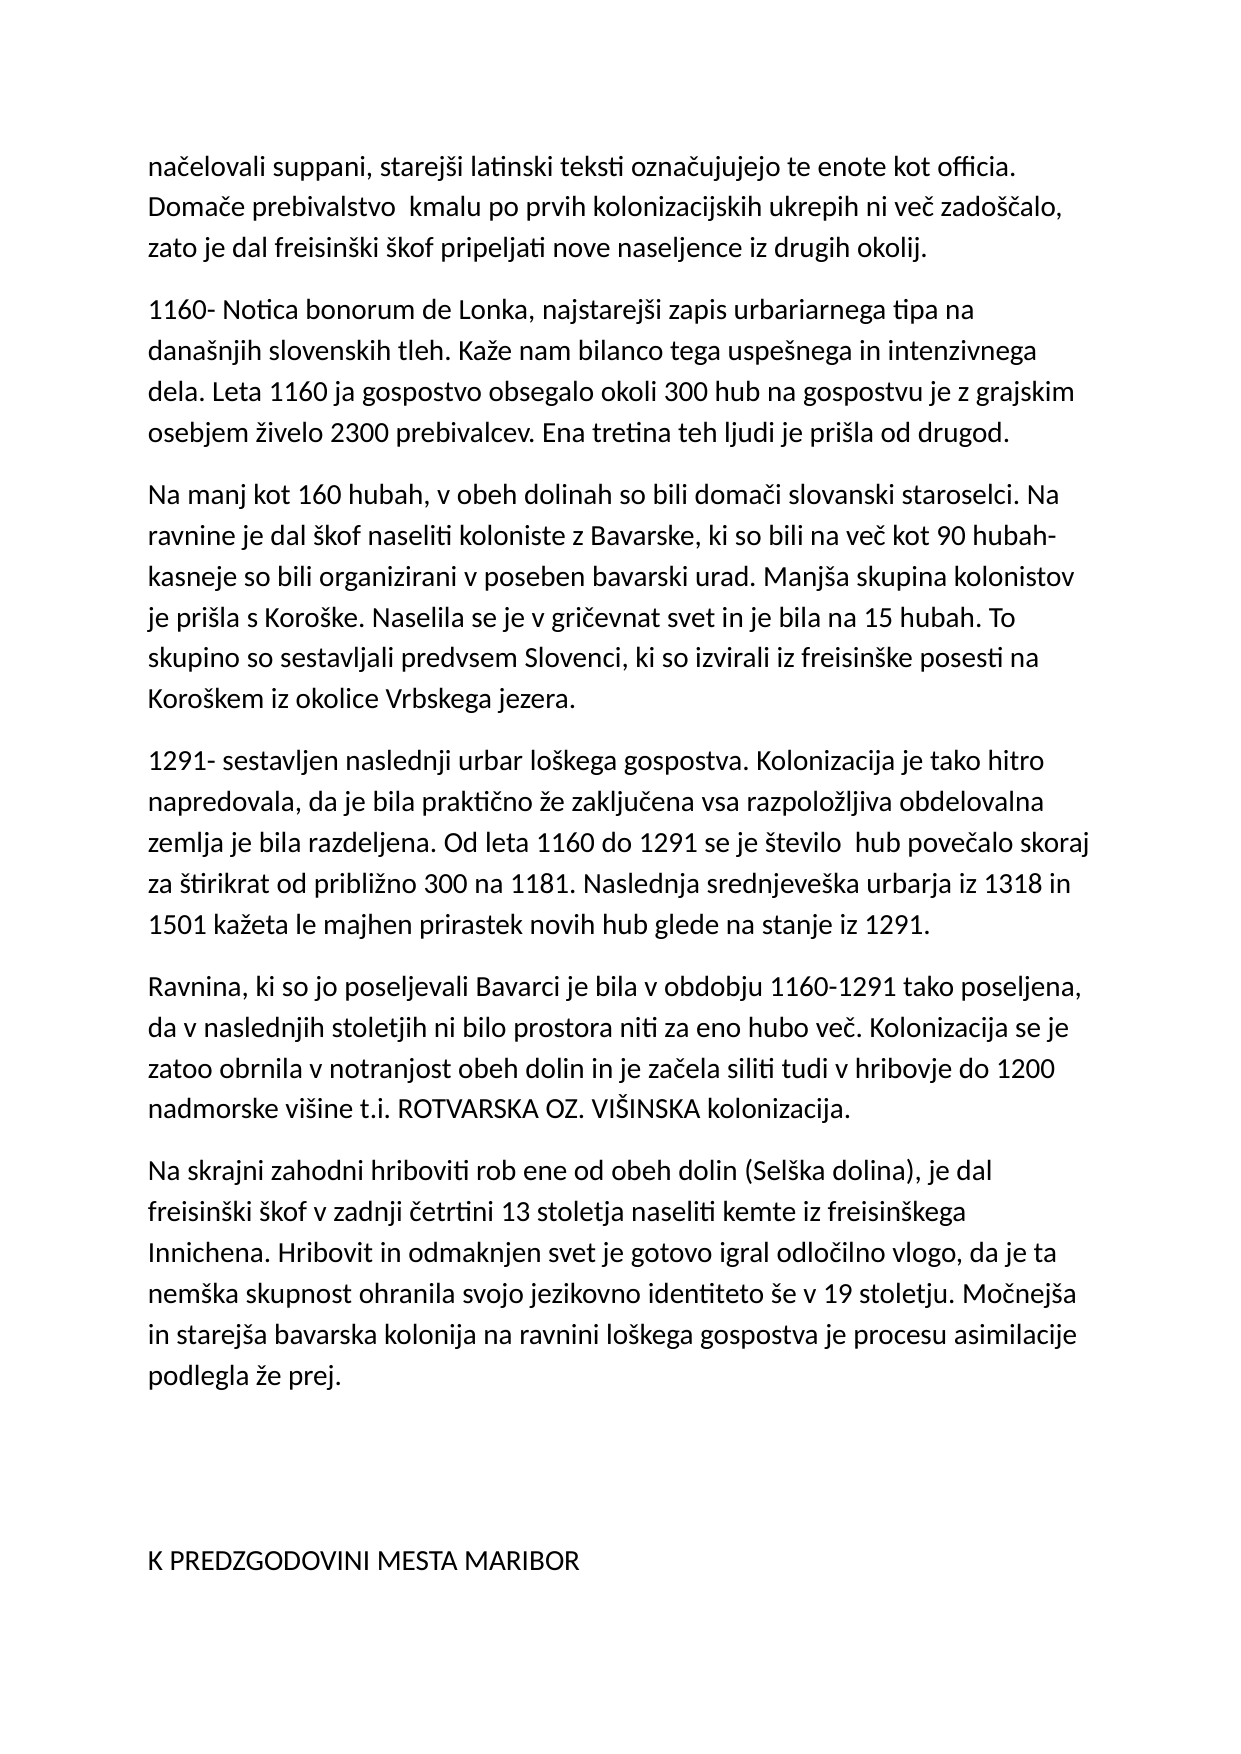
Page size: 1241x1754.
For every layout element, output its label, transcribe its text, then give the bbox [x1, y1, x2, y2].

text načelovali suppani, starejši latinski teksti označujujejo te enote kot officia. Domače prebivalstvo kmalu po prvih kolonizacijskih ukrepih ni več zadoščalo, zato je dal freisinški škof pripeljati nove naseljence iz drugih okolij. [148, 148, 1093, 265]
text Ravnina, ki so jo poseljevali Bavarci je bila v obdobju 1160-1291 tako poseljena, da v naslednjih stoletjih ni bilo prostora niti za eno hubo več. Kolonizacija se je zatoo obrnila v notranjost obeh dolin in je začela siliti tudi v hribovje do 1200 nadmorske višine t.i. ROTVARSKA OZ. VIŠINSKA kolonizacija. [148, 968, 1093, 1126]
text Na manj kot 160 hubah, v obeh dolinah so bili domači slovanski staroselci. Na ravnine je dal škof naseliti koloniste z Bavarske, ki so bili na več kot 90 hubah- kasneje so bili organizirani v poseben bavarski urad. Manjša skupina kolonistov je prišla s Koroške. Naselila se je v gričevnat svet in je bila na 15 hubah. To skupino so sestavljali predvsem Slovenci, ki so izvirali iz freisinške posesti na Koroškem iz okolice Vrbskega jezera. [148, 476, 1093, 716]
text K PREDZGODOVINI MESTA MARIBOR [148, 1542, 1093, 1578]
text Na skrajni zahodni hriboviti rob ene od obeh dolin (Selška dolina), je dal freisinški škof v zadnji četrtini 13 stoletja naseliti kemte iz freisinškega Innichena. Hribovit in odmaknjen svet je gotovo igral odločilno vlogo, da je ta nemška skupnost ohranila svojo jezikovno identiteto še v 19 stoletju. Močnejša in starejša bavarska kolonija na ravnini loškega gospostva je procesu asimilacije podlegla že prej. [148, 1152, 1093, 1393]
text 1160- Notica bonorum de Lonka, najstarejši zapis urbariarnega tipa na današnjih slovenskih tleh. Kaže nam bilanco tega uspešnega in intenzivnega dela. Leta 1160 ja gospostvo obsegalo okoli 300 hub na gospostvu je z grajskim osebjem živelo 2300 prebivalcev. Ena tretina teh ljudi je prišla od drugod. [148, 291, 1093, 450]
text 1291- sestavljen naslednji urbar loškega gospostva. Kolonizacija je tako hitro napredovala, da je bila praktično že zaključena vsa razpoložljiva obdelovalna zemlja je bila razdeljena. Od leta 1160 do 1291 se je število hub povečalo skoraj za štirikrat od približno 300 na 1181. Naslednja srednjeveška urbarja iz 1318 in 1501 kažeta le majhen prirastek novih hub glede na stanje iz 1291. [148, 742, 1093, 942]
